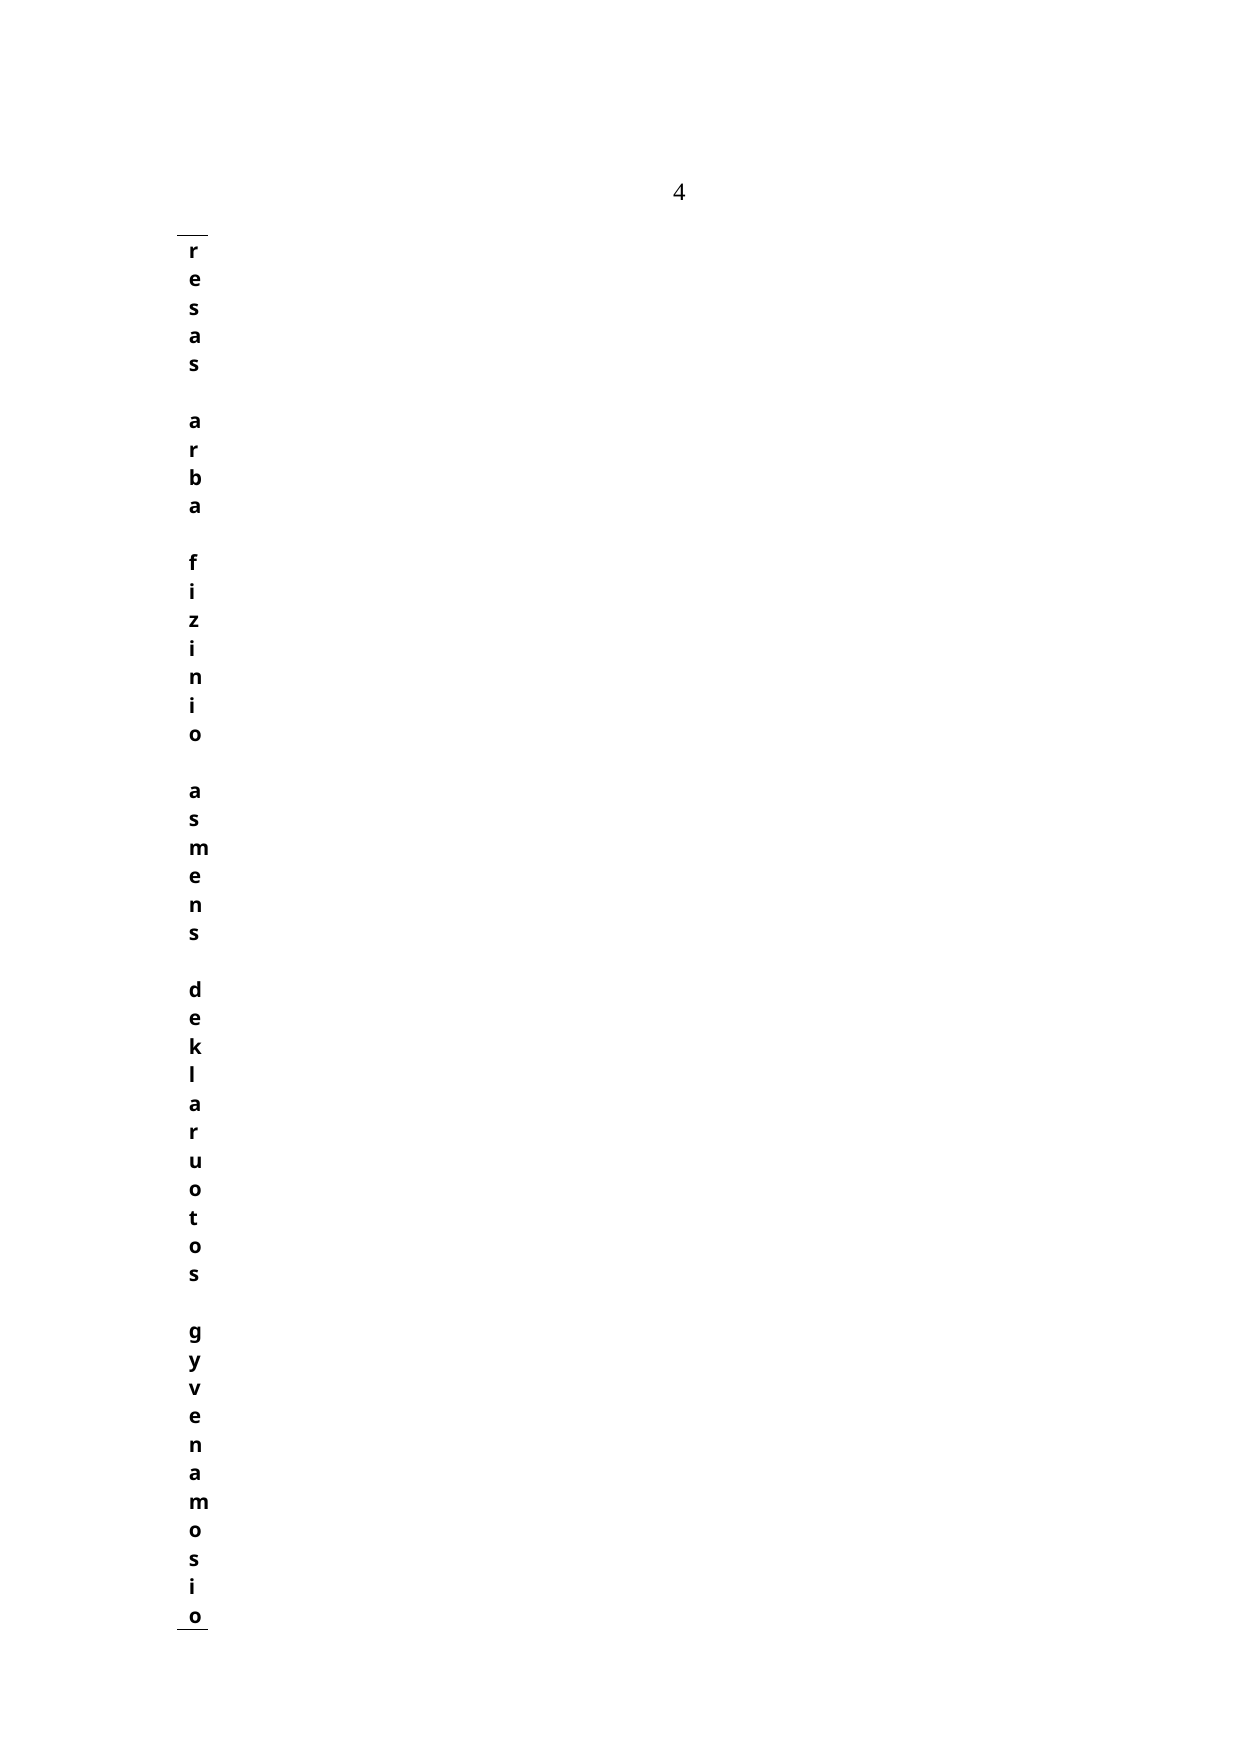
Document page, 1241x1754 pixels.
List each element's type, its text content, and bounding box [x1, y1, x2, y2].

table_cell resas arba fizinio asmens deklaruotos gyvenamosio [177, 236, 208, 1629]
